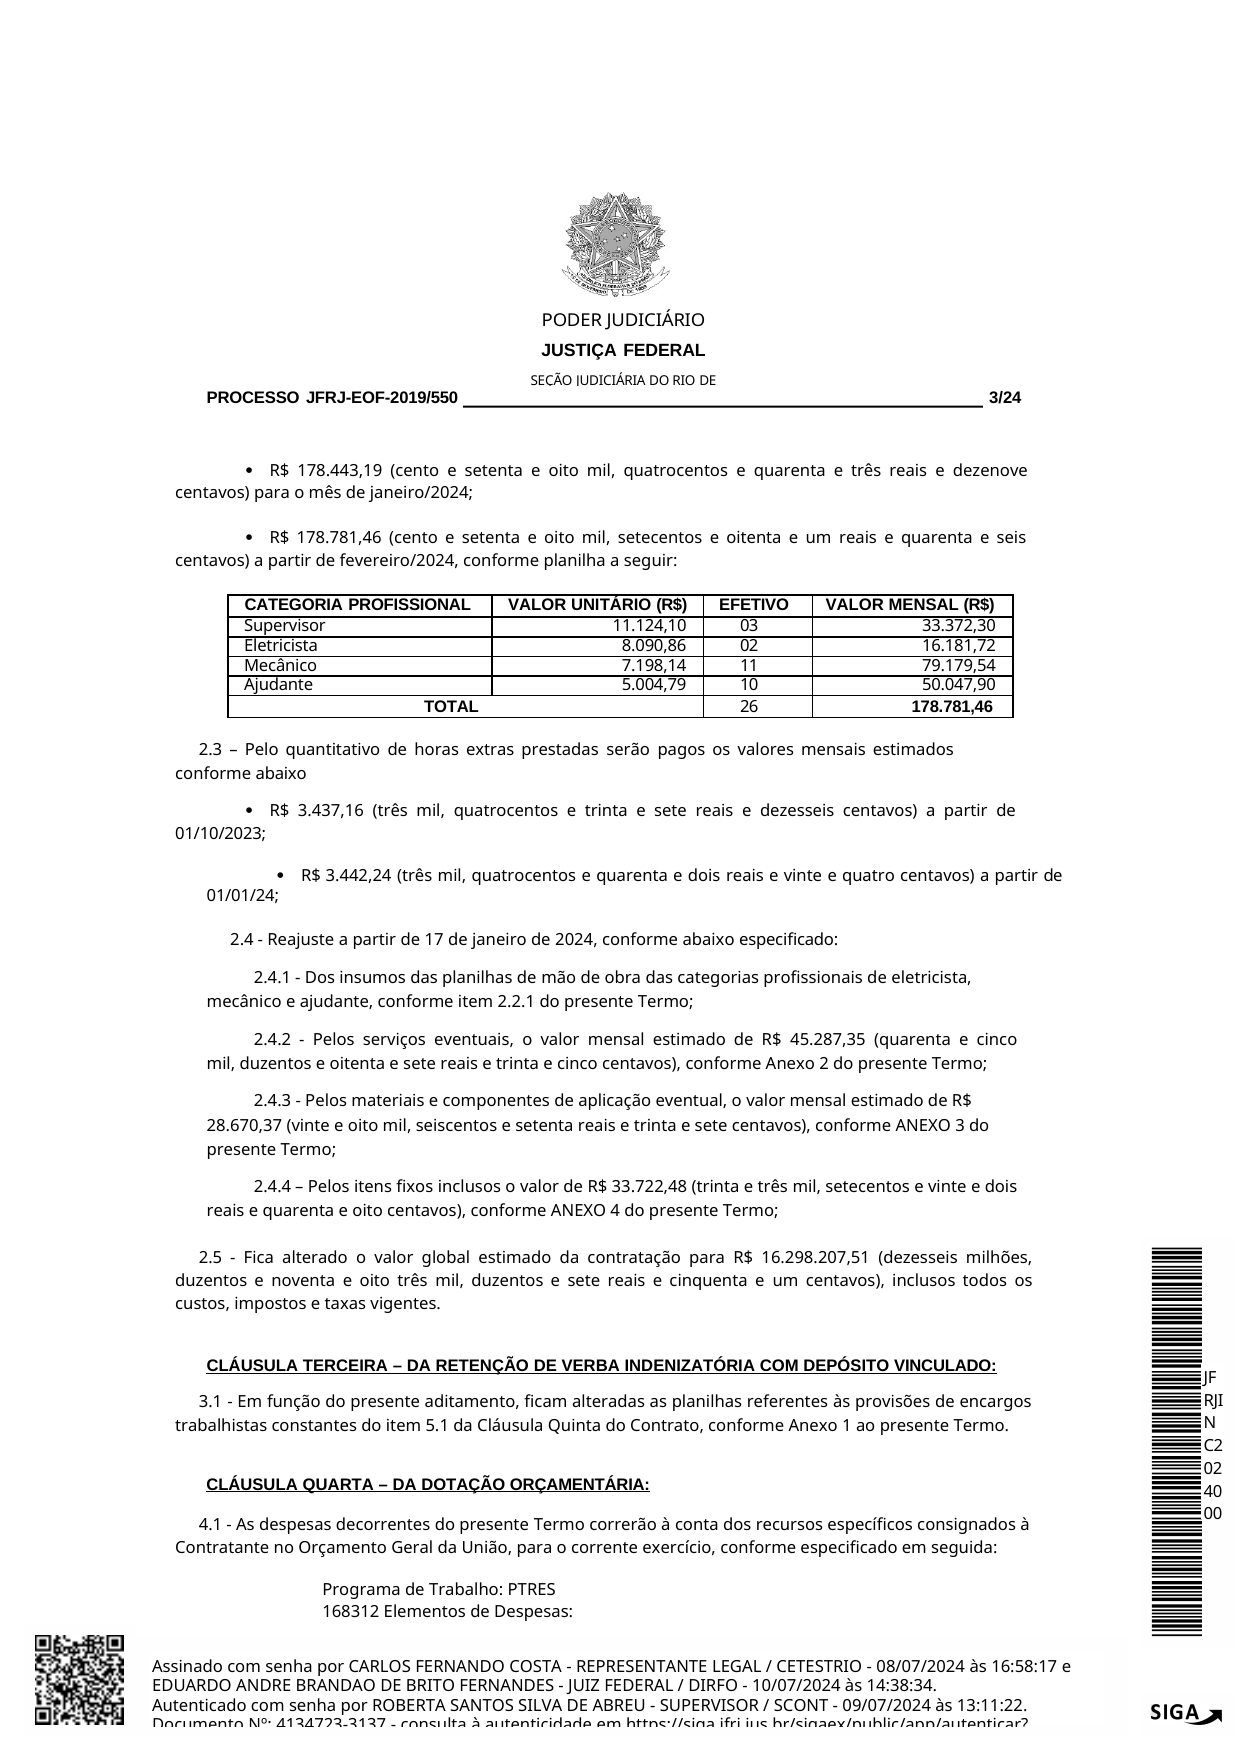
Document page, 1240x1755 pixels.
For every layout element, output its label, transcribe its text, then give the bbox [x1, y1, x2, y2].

table_cell 33.372,30 [813, 618, 1012, 636]
table_cell 26 [704, 696, 812, 717]
list - Pelos materiais e componentes de aplicação eventual, o valor mensal estimado de R$ 28.670,37 (vinte e oito mil, seiscentos e setenta reais e trinta e sete centavos), conforme ANEXO 3 do presente Termo; [206, 1089, 1033, 1160]
table_cell Supervisor [229, 618, 491, 636]
list R$ 178.781,46 (cento e setenta e oito mil, setecentos e oitenta e um reais e quarenta e seis centavos) a partir de fevereiro/2024, conforme planilha a seguir: [175, 526, 1033, 571]
list - Em função do presente aditamento, ficam alteradas as planilhas referentes às provisões de encargos trabalhistas constantes do item 5.1 da Cláusula Quinta do Contrato, conforme Anexo 1 ao presente Termo. [175, 1390, 1032, 1437]
list R$ 3.437,16 (três mil, quatrocentos e trinta e sete reais e dezesseis centavos) a partir de 01/10/2023; [175, 799, 1033, 844]
table_cell Mecânico [229, 657, 491, 675]
table_cell 02 [704, 638, 812, 656]
table_header VALOR UNITÁRIO (R$) [493, 596, 703, 616]
table_cell 11 [704, 657, 812, 675]
table_cell 8.090,86 [493, 638, 703, 656]
table_cell 79.179,54 [813, 657, 1012, 675]
table_cell Eletricista [229, 638, 491, 656]
text Programa de Trabalho: PTRES 168312 Elementos de Despesas: [322, 1577, 613, 1623]
table_cell 7.198,14 [493, 657, 703, 675]
list - Pelos serviços eventuais, o valor mensal estimado de R$ 45.287,35 (quarenta e cinco mil, duzentos e oitenta e sete reais e trinta e cinco centavos), conforme Anexo 2 do presente Termo; [206, 1027, 1033, 1074]
table_cell 5.004,79 [493, 677, 703, 695]
text JFRJINC202400056 [1203, 1366, 1224, 1519]
list - Dos insumos das planilhas de mão de obra das categorias profissionais de eletricista, mecânico e ajudante, conforme item 2.2.1 do presente Termo; [206, 966, 1033, 1012]
table_cell 10 [704, 677, 812, 695]
table_cell 178.781,46 [813, 696, 1012, 717]
list R$ 178.443,19 (cento e setenta e oito mil, quatrocentos e quarenta e três reais e dezenove centavos) para o mês de janeiro/2024; [175, 459, 1033, 503]
list - Fica alterado o valor global estimado da contratação para R$ 16.298.207,51 (dezesseis milhões, duzentos e noventa e oito três mil, duzentos e sete reais e cinquenta e um centavos), inclusos todos os custos, impostos e taxas vigentes. [175, 1246, 1033, 1314]
table_cell 50.047,90 [813, 677, 1012, 695]
table_cell Ajudante [229, 677, 491, 695]
subtitle CLÁUSULA TERCEIRA – DA RETENÇÃO DE VERBA INDENIZATÓRIA COM DEPÓSITO VINCULADO: [206, 1356, 1064, 1375]
list - Reajuste a partir de 17 de janeiro de 2024, conforme abaixo especificado: [230, 928, 1064, 951]
list - As despesas decorrentes do presente Termo correrão à conta dos recursos específicos consignados à Contratante no Orçamento Geral da União, para o corrente exercício, conforme especificado em seguida: [175, 1513, 1032, 1558]
table_header VALOR MENSAL (R$) [813, 596, 1012, 616]
list – Pelos itens fixos inclusos o valor de R$ 33.722,48 (trinta e três mil, setecentos e vinte e dois reais e quarenta e oito centavos), conforme ANEXO 4 do presente Termo; [206, 1175, 1033, 1222]
table_cell 03 [704, 618, 812, 636]
table_cell TOTAL [229, 696, 703, 717]
table_cell 16.181,72 [813, 638, 1012, 656]
table_cell 11.124,10 [493, 618, 703, 636]
text 01/01/24; [206, 886, 1064, 905]
table_header CATEGORIA PROFISSIONAL [229, 596, 491, 616]
list R$ 3.442,24 (três mil, quatrocentos e quarenta e dois reais e vinte e quatro centavos) a partir de [277, 863, 1064, 886]
list – Pelo quantitativo de horas extras prestadas serão pagos os valores mensais estimados conforme abaixo [175, 737, 1033, 784]
table_header EFETIVO [704, 596, 812, 616]
subtitle CLÁUSULA QUARTA – DA DOTAÇÃO ORÇAMENTÁRIA: [206, 1474, 1064, 1493]
